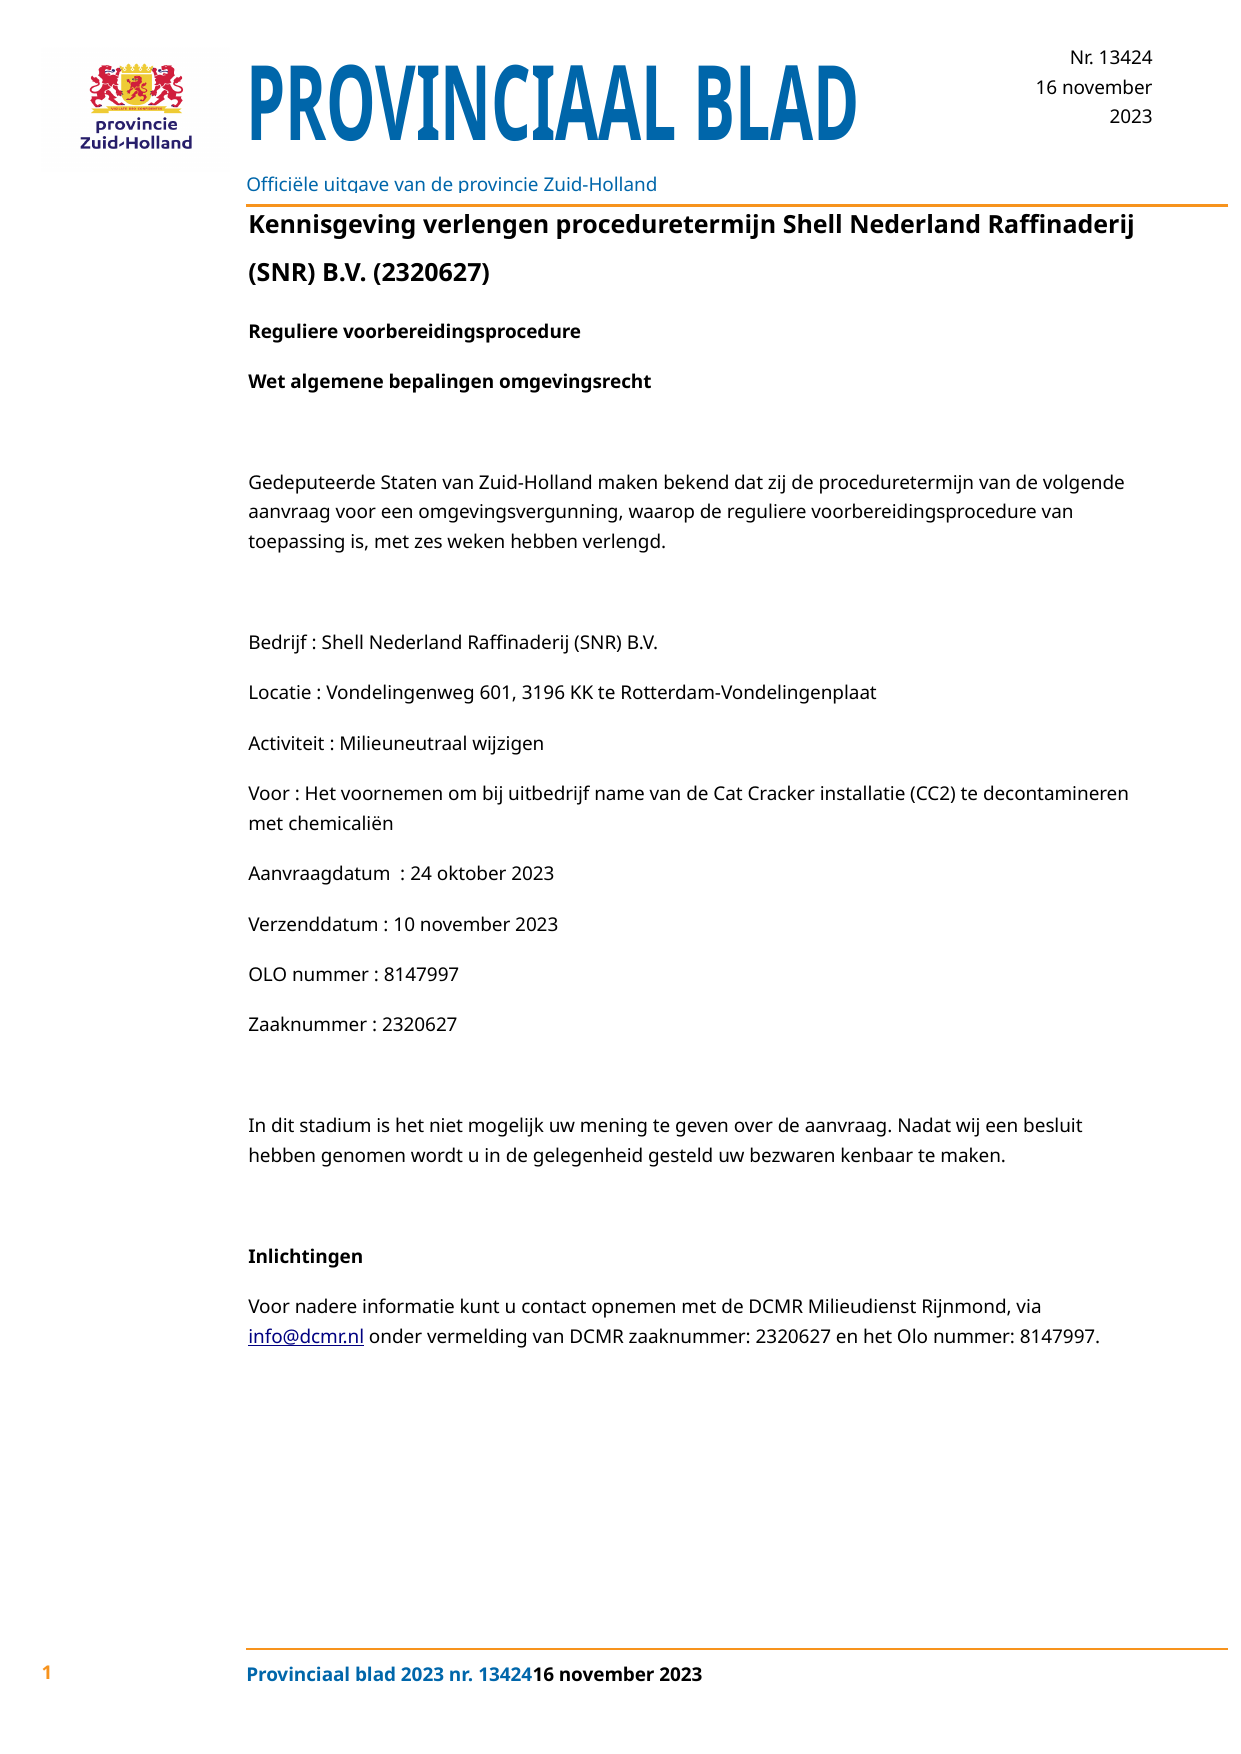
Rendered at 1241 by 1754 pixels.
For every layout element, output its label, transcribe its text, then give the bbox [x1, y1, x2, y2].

text Inlichtingen [248, 1243, 1152, 1269]
text Voor nadere informatie kunt u contact opnemen met de DCMR Milieudienst Rijnmond, via info@dcmr.nl onder vermelding van DCMR zaaknummer: 2320627 en het Olo nummer: 8147997. [248, 1293, 1152, 1349]
text Activiteit : Milieuneutraal wijzigen [248, 730, 1152, 756]
text Zaaknummer : 2320627 [248, 1012, 1152, 1037]
text Verzenddatum : 10 november 2023 [248, 911, 1152, 937]
text OLO nummer : 8147997 [248, 961, 1152, 987]
text Voor : Het voornemen om bij uitbedrijf name van de Cat Cracker installatie (CC2) te decontamineren met chemicaliën [248, 780, 1152, 836]
text In dit stadium is het niet mogelijk uw mening te geven over de aanvraag. Nadat wij een besluit hebben genomen wordt u in de gelegenheid gesteld uw bezwaren kenbaar te maken. [248, 1112, 1152, 1168]
text Aanvraagdatum : 24 oktober 2023 [248, 860, 1152, 886]
text Bedrijf : Shell Nederland Raffinaderij (SNR) B.V. [248, 629, 1152, 655]
picture [41, 47, 231, 172]
text Gedeputeerde Staten van Zuid-Holland maken bekend dat zij de proceduretermijn van de volgende aanvraag voor een omgevingsvergunning, waarop de reguliere voorbereidingsprocedure van toepassing is, met zes weken hebben verlengd. [248, 469, 1152, 554]
text Kennisgeving verlengen proceduretermijn Shell Nederland Raffinaderij (SNR) B.V. (2320627) [248, 207, 1152, 288]
text Wet algemene bepalingen omgevingsrecht [248, 368, 1152, 394]
text Locatie : Vondelingenweg 601, 3196 KK te Rotterdam-Vondelingenplaat [248, 679, 1152, 705]
text Reguliere voorbereidingsprocedure [248, 318, 1152, 344]
